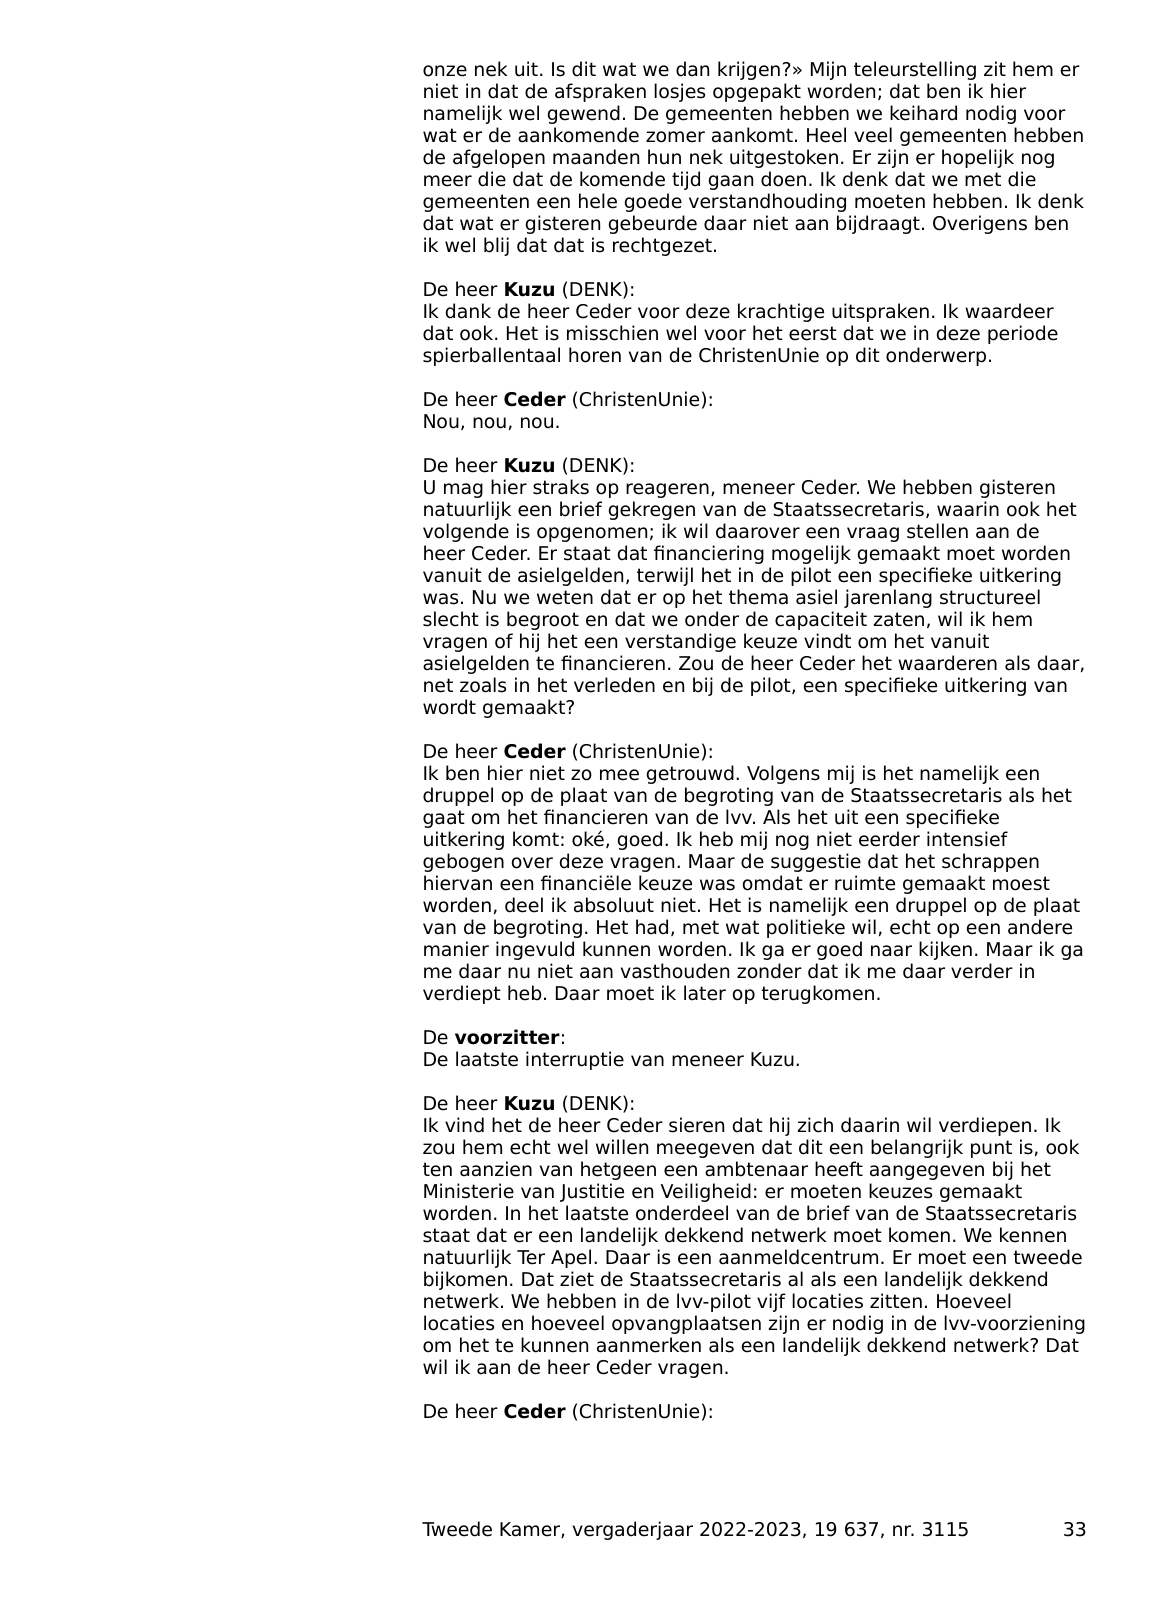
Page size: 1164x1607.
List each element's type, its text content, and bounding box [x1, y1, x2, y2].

text De heer Kuzu (DENK): [422, 279, 1087, 301]
text De heer Ceder (ChristenUnie): [422, 1401, 1087, 1423]
text De voorzitter: [422, 1027, 1087, 1049]
text De laatste interruptie van meneer Kuzu. [422, 1049, 1087, 1071]
text onze nek uit. Is dit wat we dan krijgen?» Mijn teleurstelling zit hem er niet in dat de afspraken losjes opgepakt worden; dat ben ik hier namelijk wel gewend. De gemeenten hebben we keihard nodig voor wat er de aankomende zomer aankomt. Heel veel gemeenten hebben de afgelopen maanden hun nek uitgestoken. Er zijn er hopelijk nog meer die dat de komende tijd gaan doen. Ik denk dat we met die gemeenten een hele goede verstandhouding moeten hebben. Ik denk dat wat er gisteren gebeurde daar niet aan bijdraagt. Overigens ben ik wel blij dat dat is rechtgezet. [422, 59, 1087, 257]
text Ik dank de heer Ceder voor deze krachtige uitspraken. Ik waardeer dat ook. Het is misschien wel voor het eerst dat we in deze periode spierballentaal horen van de ChristenUnie op dit onderwerp. [422, 301, 1087, 367]
text Ik ben hier niet zo mee getrouwd. Volgens mij is het namelijk een druppel op de plaat van de begroting van de Staatssecretaris als het gaat om het financieren van de lvv. Als het uit een specifieke uitkering komt: oké, goed. Ik heb mij nog niet eerder intensief gebogen over deze vragen. Maar de suggestie dat het schrappen hiervan een financiële keuze was omdat er ruimte gemaakt moest worden, deel ik absoluut niet. Het is namelijk een druppel op de plaat van de begroting. Het had, met wat politieke wil, echt op een andere manier ingevuld kunnen worden. Ik ga er goed naar kijken. Maar ik ga me daar nu niet aan vasthouden zonder dat ik me daar verder in verdiept heb. Daar moet ik later op terugkomen. [422, 763, 1087, 1005]
text Nou, nou, nou. [422, 411, 1087, 433]
text De heer Kuzu (DENK): [422, 455, 1087, 477]
text Ik vind het de heer Ceder sieren dat hij zich daarin wil verdiepen. Ik zou hem echt wel willen meegeven dat dit een belangrijk punt is, ook ten aanzien van hetgeen een ambtenaar heeft aangegeven bij het Ministerie van Justitie en Veiligheid: er moeten keuzes gemaakt worden. In het laatste onderdeel van de brief van de Staatssecretaris staat dat er een landelijk dekkend netwerk moet komen. We kennen natuurlijk Ter Apel. Daar is een aanmeldcentrum. Er moet een tweede bijkomen. Dat ziet de Staatssecretaris al als een landelijk dekkend netwerk. We hebben in de lvv-pilot vijf locaties zitten. Hoeveel locaties en hoeveel opvangplaatsen zijn er nodig in de lvv-voorziening om het te kunnen aanmerken als een landelijk dekkend netwerk? Dat wil ik aan de heer Ceder vragen. [422, 1115, 1087, 1379]
text U mag hier straks op reageren, meneer Ceder. We hebben gisteren natuurlijk een brief gekregen van de Staatssecretaris, waarin ook het volgende is opgenomen; ik wil daarover een vraag stellen aan de heer Ceder. Er staat dat financiering mogelijk gemaakt moet worden vanuit de asielgelden, terwijl het in de pilot een specifieke uitkering was. Nu we weten dat er op het thema asiel jarenlang structureel slecht is begroot en dat we onder de capaciteit zaten, wil ik hem vragen of hij het een verstandige keuze vindt om het vanuit asielgelden te financieren. Zou de heer Ceder het waarderen als daar, net zoals in het verleden en bij de pilot, een specifieke uitkering van wordt gemaakt? [422, 477, 1087, 719]
text De heer Kuzu (DENK): [422, 1093, 1087, 1115]
text De heer Ceder (ChristenUnie): [422, 389, 1087, 411]
text De heer Ceder (ChristenUnie): [422, 741, 1087, 763]
